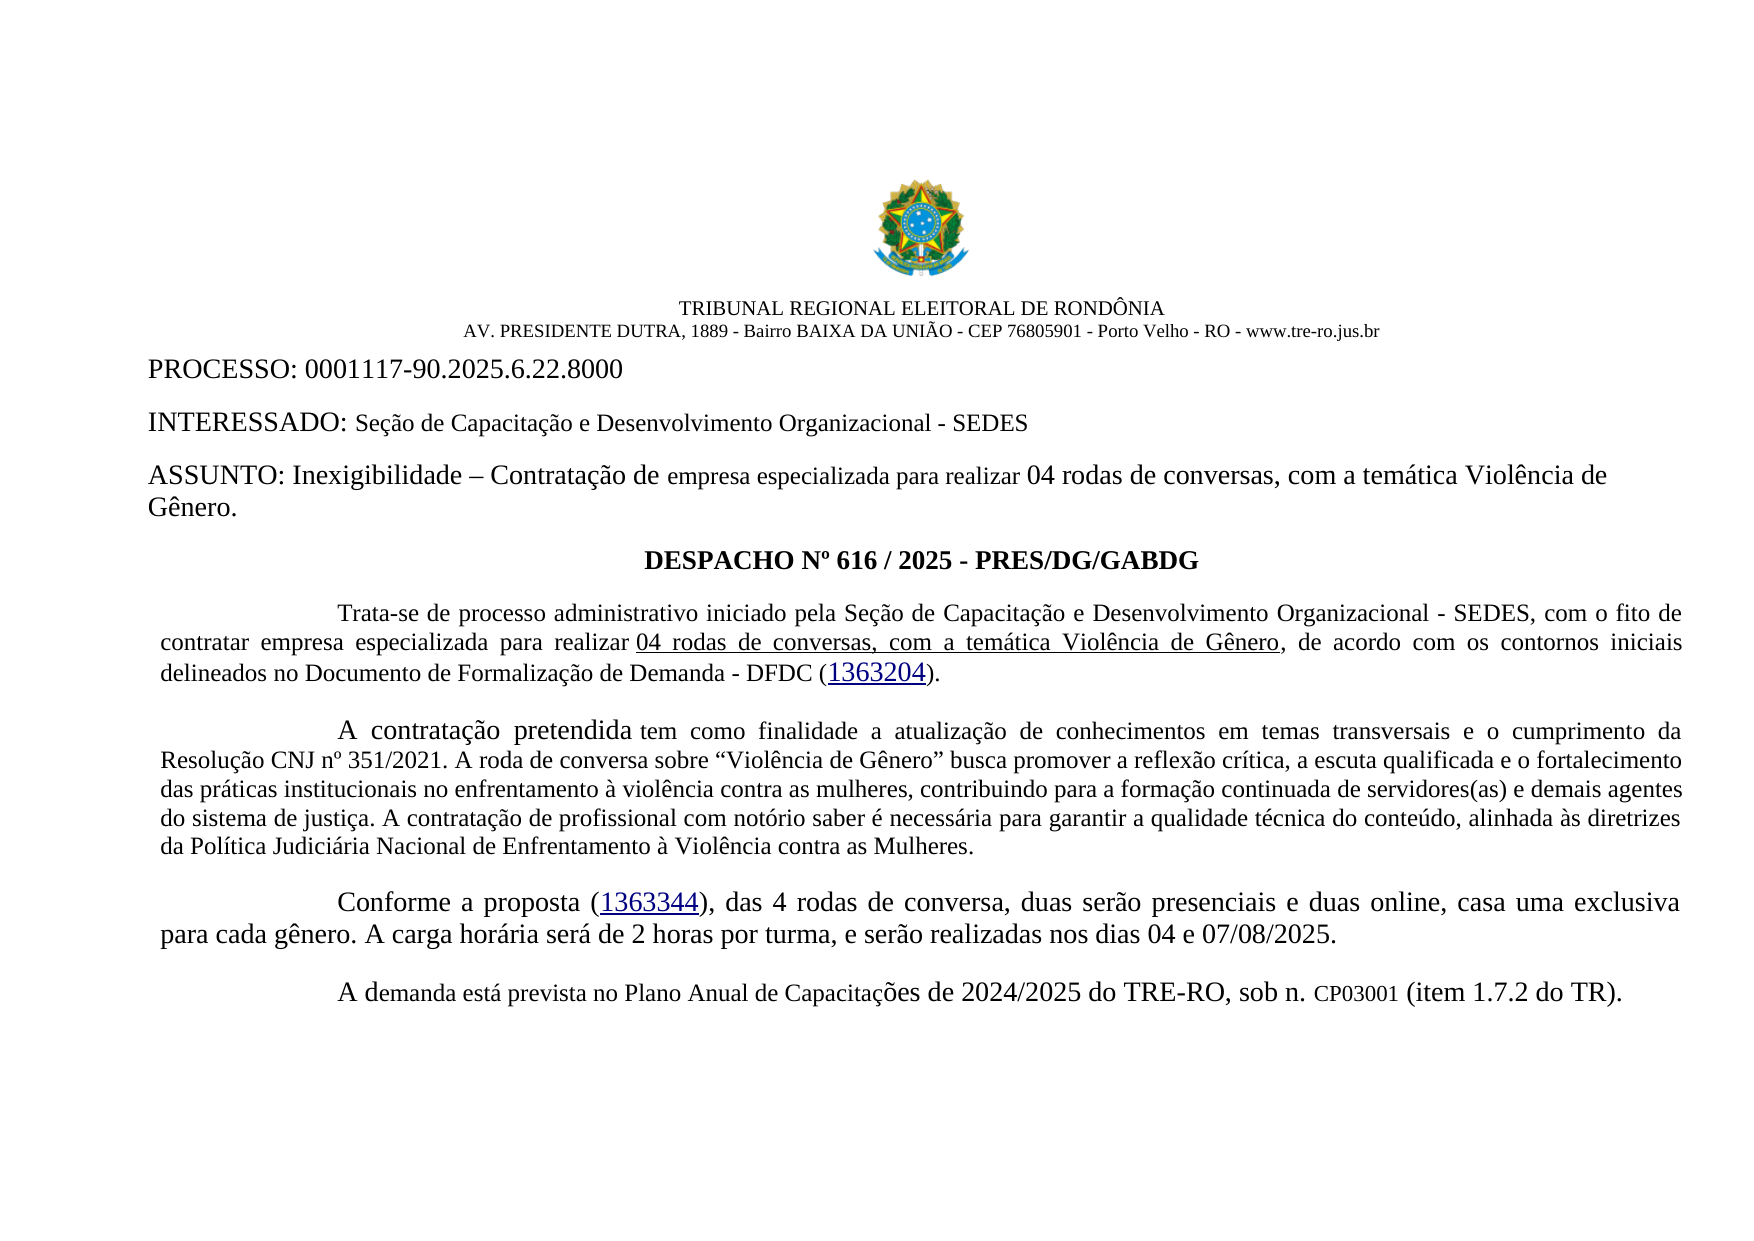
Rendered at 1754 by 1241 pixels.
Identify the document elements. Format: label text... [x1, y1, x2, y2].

text Conforme a proposta (1363344), das 4 rodas de conversa, duas serão presenciais e duas online, casa uma exclusiva para cada gênero. A carga horária será de 2 horas por turma, e serão realizadas nos dias 04 e 07/08/2025. [160, 885, 1683, 950]
text Despacho Nº 616 / 2025 - PRES/DG/GABDG [148, 544, 1696, 575]
text AV. PRESIDENTE DUTRA, 1889 - Bairro BAIXA DA UNIÃO - CEP 76805901 - Porto Velho - RO - www.tre-ro.jus.br [148, 320, 1696, 341]
text TRIBUNAL REGIONAL ELEITORAL DE RONDÔNIA [148, 296, 1696, 320]
text Trata-se de processo administrativo iniciado pela Seção de Capacitação e Desenvolvimento Organizacional - SEDES, com o fito de contratar empresa especializada para realizar 04 rodas de conversas, com a temática Violência de Gênero, de acordo com os contornos iniciais delineados no Documento de Formalização de Demanda - DFDC (1363204). [160, 598, 1683, 688]
text A demanda está prevista no Plano Anual de Capacitações de 2024/2025 do TRE-RO, sob n. CP03001 (item 1.7.2 do TR). [160, 975, 1683, 1007]
text INTERESSADO: Seção de Capacitação e Desenvolvimento Organizacional - SEDES [148, 405, 1696, 437]
text PROCESSO: 0001117-90.2025.6.22.8000 [148, 352, 1696, 384]
text ASSUNTO: Inexigibilidade – Contratação de empresa especializada para realizar 04 rodas de conversas, com a temática Violência de Gênero. [148, 458, 1696, 523]
text A contratação pretendida tem como finalidade a atualização de conhecimentos em temas transversais e o cumprimento da Resolução CNJ nº 351/2021. A roda de conversa sobre “Violência de Gênero” busca promover a reflexão crítica, a escuta qualificada e o fortalecimento das práticas institucionais no enfrentamento à violência contra as mulheres, contribuindo para a formação continuada de servidores(as) e demais agentes do sistema de justiça. A contratação de profissional com notório saber é necessária para garantir a qualidade técnica do conteúdo, alinhada às diretrizes da Política Judiciária Nacional de Enfrentamento à Violência contra as Mulheres. [160, 713, 1683, 860]
